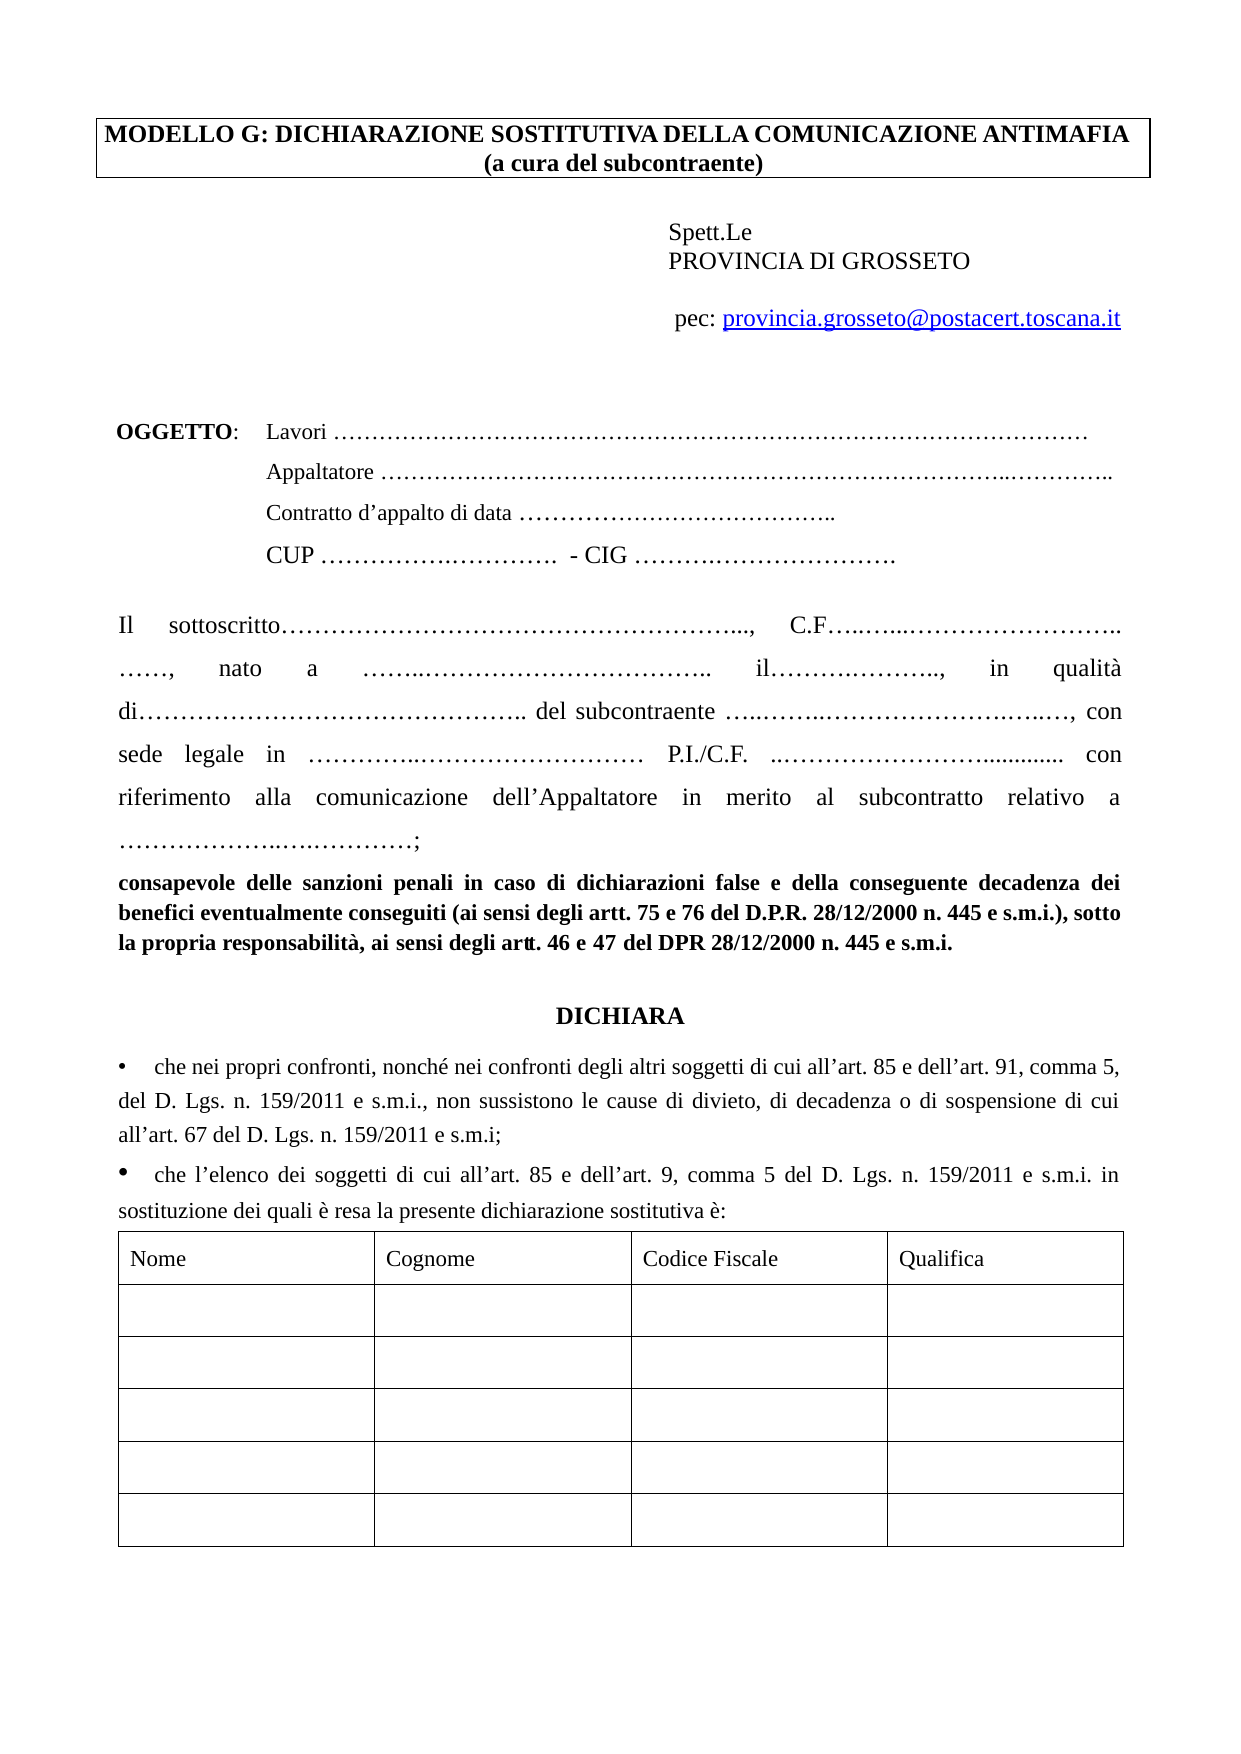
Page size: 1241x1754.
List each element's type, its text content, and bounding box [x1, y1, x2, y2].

table_cell [119, 1389, 374, 1441]
list che nei propri confronti, nonché nei confronti degli altri soggetti di cui all’art. 85 e dell’art. 91, comma 5, del D. Lgs. n. 159/2011 e s.m.i., non sussistono le cause di divieto, di decadenza o di sospensione di cui all’art. 67 del D. Lgs. n. 159/2011 e s.m.i; [118, 1053, 1122, 1147]
table_header MODELLO G: DICHIARAZIONE SOSTITUTIVA DELLA COMUNICAZIONE ANTIMAFIA (a cura del subcontraente) [97, 119, 1149, 177]
text pec: provincia.grosseto@postacert.toscana.it [118, 303, 1122, 332]
text PROVINCIA DI GROSSETO [118, 246, 1122, 275]
table_cell [375, 1285, 631, 1336]
table_header Qualifica [888, 1232, 1123, 1283]
table_cell [632, 1337, 887, 1388]
table_header Codice Fiscale [632, 1232, 887, 1283]
table_cell [888, 1494, 1123, 1546]
table_cell [119, 1285, 374, 1336]
table_cell [632, 1389, 887, 1441]
table_cell [888, 1442, 1123, 1493]
text Appaltatore ………………………………………………………………………..………….. [116, 458, 1122, 484]
text consapevole delle sanzioni penali in caso di dichiarazioni false e della conseguente decadenza dei benefici eventualmente conseguiti (ai sensi degli artt. 75 e 76 del D.P.R. 28/12/2000 n. 445 e s.m.i.), sotto la propria responsabilità, ai sensi degli artt. 46 e 47 del DPR 28/12/2000 n. 445 e s.m.i. [118, 869, 1122, 956]
table_cell [632, 1442, 887, 1493]
table_cell [375, 1389, 631, 1441]
table_cell [888, 1337, 1123, 1388]
list che l’elenco dei soggetti di cui all’art. 85 e dell’art. 9, comma 5 del D. Lgs. n. 159/2011 e s.m.i. in sostituzione dei quali è resa la presente dichiarazione sostitutiva è: [118, 1161, 1122, 1223]
subtitle DICHIARA [118, 1001, 1122, 1030]
text CUP …………….…………. - CIG ……….…………………. [266, 541, 1122, 569]
table_cell [119, 1494, 374, 1546]
text OGGETTO: Lavori ……………………………………………………………………………………… [116, 418, 1122, 445]
text Contratto d’appalto di data ………………………………….. [266, 497, 1122, 526]
text Spett.Le [118, 217, 1122, 246]
table_cell [888, 1389, 1123, 1441]
table_header Nome [119, 1232, 374, 1283]
table_cell [632, 1494, 887, 1546]
table_cell [119, 1442, 374, 1493]
table_cell [632, 1285, 887, 1336]
table_cell [375, 1442, 631, 1493]
text Il sottoscritto………………………………………………..., C.F…..…...……………………..……, nato a ……..…………………………….. il……….……….., in qualità di……………………………………….. del subcontraente …..……..………………….…..…, con sede legale in …………..……………………… P.I./C.F. ..……………………............. con riferimento alla comunicazione dell’Appaltatore in merito al subcontratto relativo a ………………..….…………; [118, 610, 1122, 854]
table_cell [888, 1285, 1123, 1336]
table_cell [119, 1337, 374, 1388]
table_cell [375, 1337, 631, 1388]
table_header Cognome [375, 1232, 631, 1283]
table_cell [375, 1494, 631, 1546]
